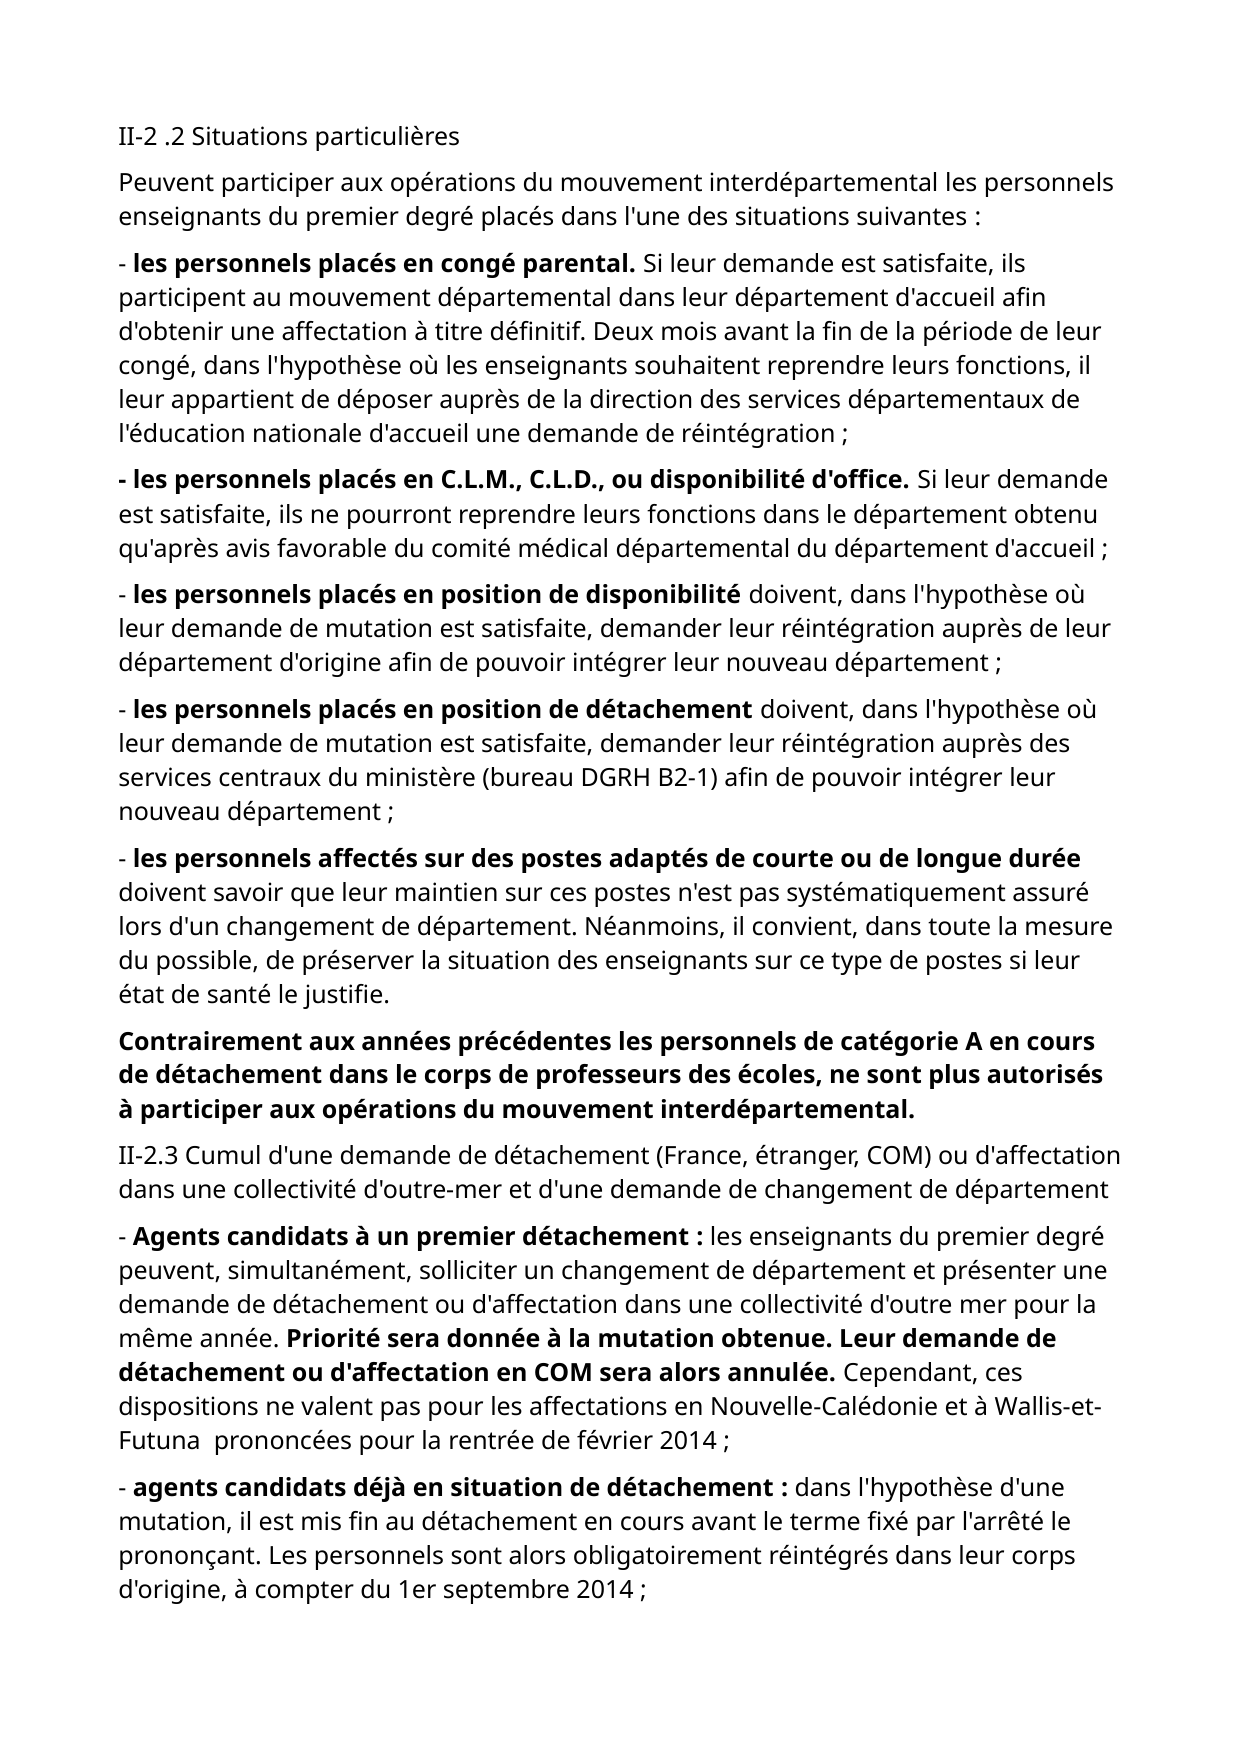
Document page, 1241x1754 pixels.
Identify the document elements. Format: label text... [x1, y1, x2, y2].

text - les personnels placés en position de détachement doivent, dans l'hypothèse où leur demande de mutation est satisfaite, demander leur réintégration auprès des services centraux du ministère (bureau DGRH B2-1) afin de pouvoir intégrer leur nouveau département ; [118, 692, 1122, 828]
text - Agents candidats à un premier détachement : les enseignants du premier degré peuvent, simultanément, solliciter un changement de département et présenter une demande de détachement ou d'affectation dans une collectivité d'outre mer pour la même année. Priorité sera donnée à la mutation obtenue. Leur demande de détachement ou d'affectation en COM sera alors annulée. Cependant, ces dispositions ne valent pas pour les affectations en Nouvelle-Calédonie et à Wallis-et-Futuna prononcées pour la rentrée de février 2014 ; [118, 1218, 1122, 1457]
text II-2 .2 Situations particulières [118, 118, 1122, 152]
text - les personnels placés en congé parental. Si leur demande est satisfaite, ils participent au mouvement départemental dans leur département d'accueil afin d'obtenir une affectation à titre définitif. Deux mois avant la fin de la période de leur congé, dans l'hypothèse où les enseignants souhaitent reprendre leurs fonctions, il leur appartient de déposer auprès de la direction des services départementaux de l'éducation nationale d'accueil une demande de réintégration ; [118, 245, 1122, 450]
text II-2.3 Cumul d'une demande de détachement (France, étranger, COM) ou d'affectation dans une collectivité d'outre-mer et d'une demande de changement de département [118, 1138, 1122, 1206]
text - les personnels placés en C.L.M., C.L.D., ou disponibilité d'office. Si leur demande est satisfaite, ils ne pourront reprendre leurs fonctions dans le département obtenu qu'après avis favorable du comité médical départemental du département d'accueil ; [118, 462, 1122, 564]
text Peuvent participer aux opérations du mouvement interdépartemental les personnels enseignants du premier degré placés dans l'une des situations suivantes : [118, 165, 1122, 233]
text - les personnels affectés sur des postes adaptés de courte ou de longue durée doivent savoir que leur maintien sur ces postes n'est pas systématiquement assuré lors d'un changement de département. Néanmoins, il convient, dans toute la mesure du possible, de préserver la situation des enseignants sur ce type de postes si leur état de santé le justifie. [118, 840, 1122, 1011]
text - agents candidats déjà en situation de détachement : dans l'hypothèse d'une mutation, il est mis fin au détachement en cours avant le terme fixé par l'arrêté le prononçant. Les personnels sont alors obligatoirement réintégrés dans leur corps d'origine, à compter du 1er septembre 2014 ; [118, 1469, 1122, 1606]
text - les personnels placés en position de disponibilité doivent, dans l'hypothèse où leur demande de mutation est satisfaite, demander leur réintégration auprès de leur département d'origine afin de pouvoir intégrer leur nouveau département ; [118, 577, 1122, 679]
text Contrairement aux années précédentes les personnels de catégorie A en cours de détachement dans le corps de professeurs des écoles, ne sont plus autorisés à participer aux opérations du mouvement interdépartemental. [118, 1023, 1122, 1125]
